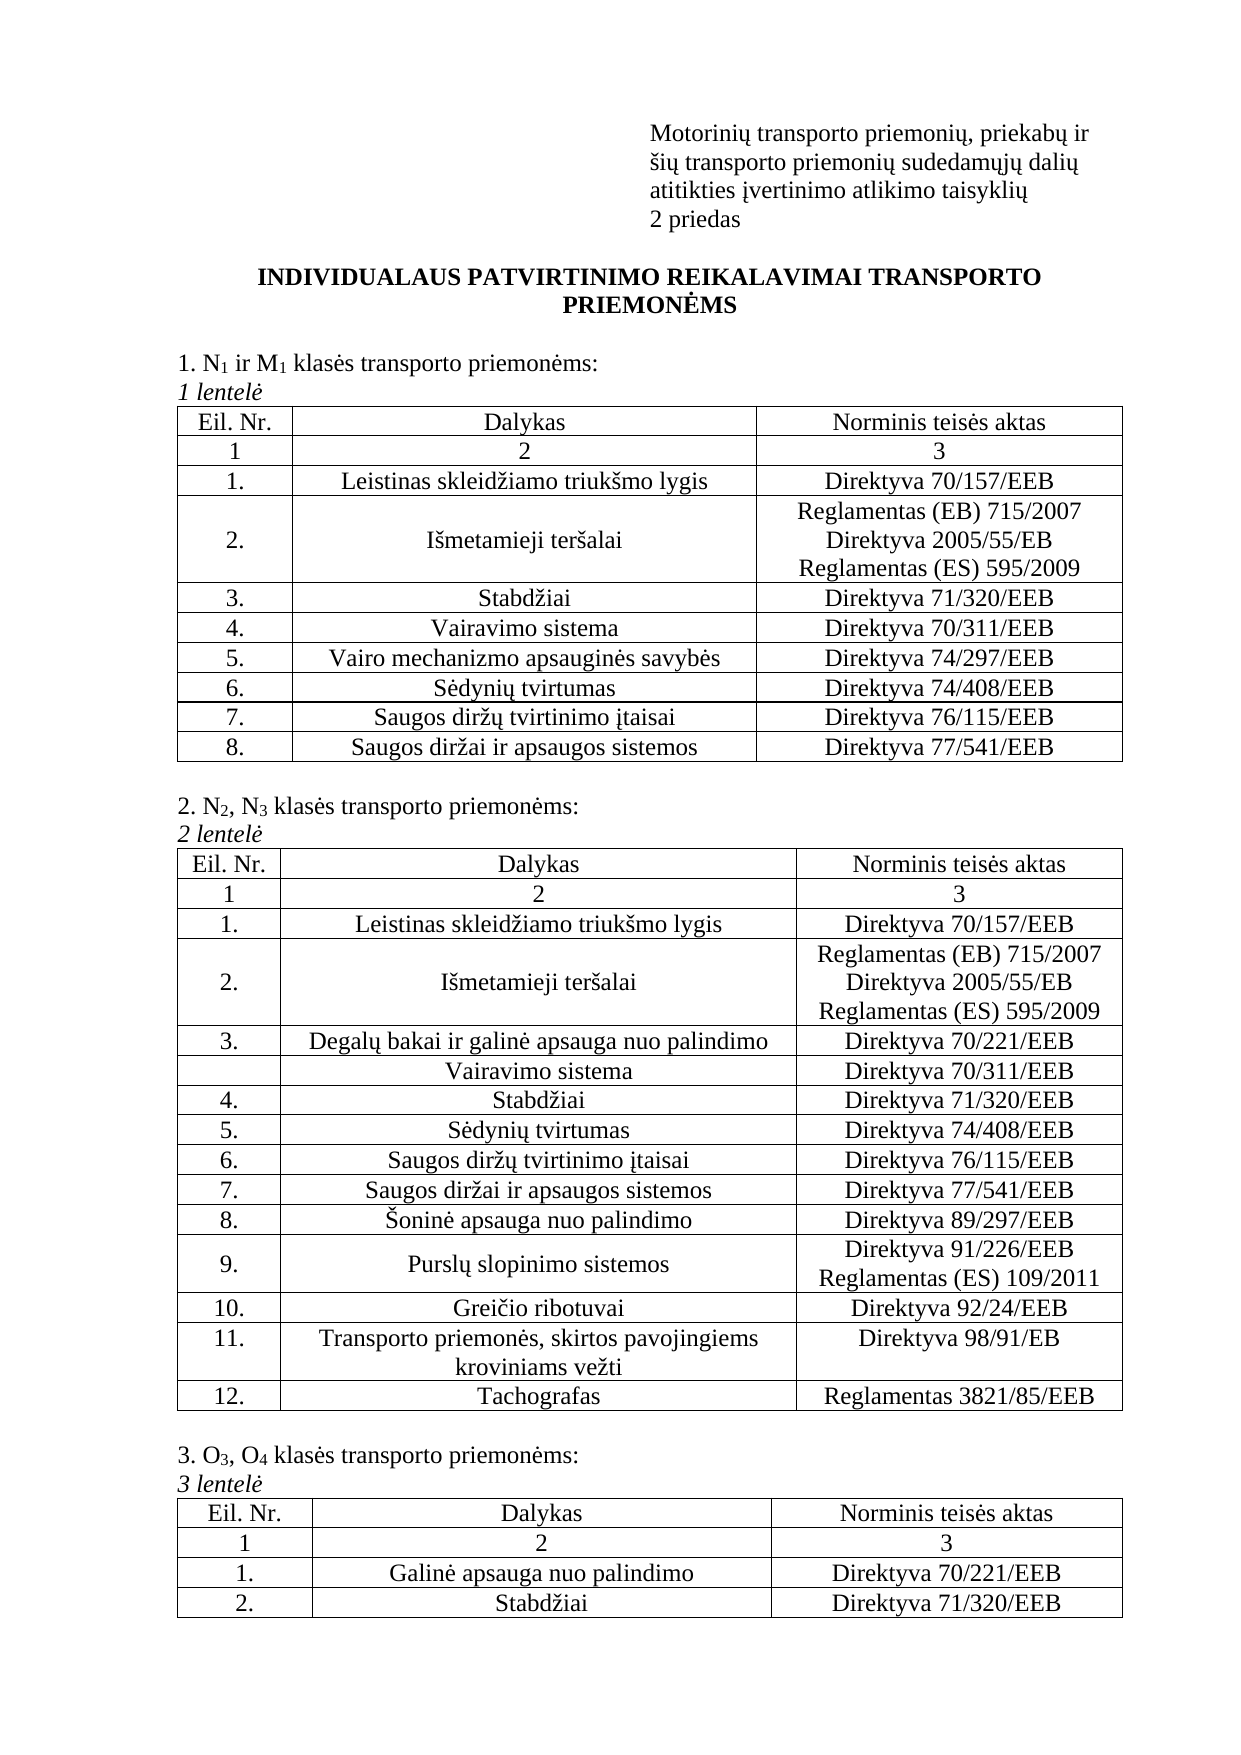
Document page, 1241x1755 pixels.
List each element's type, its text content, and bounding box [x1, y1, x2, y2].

table_cell Sėdynių tvirtumas [281, 1115, 796, 1144]
table_cell 4. [178, 1086, 280, 1114]
table_cell Direktyva 89/297/EEB [797, 1205, 1122, 1233]
table_cell Direktyva 76/115/EEB [757, 703, 1122, 731]
table_cell 1 [178, 436, 292, 465]
table_cell Direktyva 70/157/EEB [757, 466, 1122, 495]
table_header Dalykas [293, 407, 756, 435]
table_cell Direktyva 74/408/EEB [797, 1115, 1122, 1144]
table_cell Vairavimo sistema [293, 613, 756, 642]
table_cell Saugos diržų tvirtinimo įtaisai [293, 703, 756, 731]
table_cell 2 [293, 436, 756, 465]
text 1. N1 ir M1 klasės transporto priemonėms: [177, 348, 1122, 377]
table_cell Išmetamieji teršalai [281, 939, 796, 1025]
table_cell 6. [178, 673, 292, 701]
text INDIVIDUALAUS PATVIRTINIMO REIKALAVIMAI TRANSPORTO PRIEMONĖMS [177, 262, 1122, 319]
table_cell Stabdžiai [293, 583, 756, 612]
table_header Eil. Nr. [178, 849, 280, 878]
text 2 priedas [649, 204, 1122, 233]
table_cell 1. [178, 1558, 312, 1587]
table_header Dalykas [313, 1499, 771, 1527]
text 3. O3, O4 klasės transporto priemonėms: [177, 1440, 1122, 1469]
table_cell 3 [757, 436, 1122, 465]
table_cell Direktyva 70/157/EEB [797, 909, 1122, 938]
table_cell 7. [178, 1175, 280, 1204]
table_cell Direktyva 71/320/EEB [757, 583, 1122, 612]
table_cell 7. [178, 703, 292, 731]
table_cell 3. [178, 1026, 280, 1055]
table_header Eil. Nr. [178, 407, 292, 435]
text 3 lentelė [177, 1469, 1122, 1497]
table_cell Direktyva 76/115/EEB [797, 1145, 1122, 1174]
table_cell 2. [178, 1588, 312, 1617]
table_cell Reglamentas (EB) 715/2007 Direktyva 2005/55/EB Reglamentas (ES) 595/2009 [757, 496, 1122, 582]
text 1 lentelė [177, 377, 1122, 406]
table_header Norminis teisės aktas [757, 407, 1122, 435]
table_cell 2 [313, 1528, 771, 1557]
table_cell Saugos diržų tvirtinimo įtaisai [281, 1145, 796, 1174]
table_cell 8. [178, 1205, 280, 1233]
text 2. N2, N3 klasės transporto priemonėms: [177, 791, 1122, 819]
table_cell Saugos diržai ir apsaugos sistemos [293, 732, 756, 761]
table_cell Direktyva 74/297/EEB [757, 643, 1122, 672]
table_cell Stabdžiai [281, 1086, 796, 1114]
table_cell 1 [178, 879, 280, 908]
table_cell 4. [178, 613, 292, 642]
table_cell 1 [178, 1528, 312, 1557]
table_cell 10. [178, 1293, 280, 1322]
table_header Norminis teisės aktas [772, 1499, 1122, 1527]
table_cell 2. [178, 939, 280, 1025]
table_cell 9. [178, 1235, 280, 1292]
table_cell Direktyva 70/311/EEB [757, 613, 1122, 642]
table_cell 5. [178, 1115, 280, 1144]
table_cell Vairavimo sistema [281, 1056, 796, 1084]
table_cell [178, 1056, 280, 1084]
table_header Dalykas [281, 849, 796, 878]
table_cell Direktyva 71/320/EEB [772, 1588, 1122, 1617]
table_cell Direktyva 91/226/EEB Reglamentas (ES) 109/2011 [797, 1235, 1122, 1292]
table_cell Direktyva 71/320/EEB [797, 1086, 1122, 1114]
table_header Eil. Nr. [178, 1499, 312, 1527]
table_cell Transporto priemonės, skirtos pavojingiems kroviniams vežti [281, 1323, 796, 1380]
table_cell 3 [772, 1528, 1122, 1557]
table_header Norminis teisės aktas [797, 849, 1122, 878]
table_cell Saugos diržai ir apsaugos sistemos [281, 1175, 796, 1204]
table_cell Stabdžiai [313, 1588, 771, 1617]
table_cell Direktyva 74/408/EEB [757, 673, 1122, 701]
table_cell 1. [178, 909, 280, 938]
table_cell 8. [178, 732, 292, 761]
table_cell 2 [281, 879, 796, 908]
table_cell Direktyva 77/541/EEB [757, 732, 1122, 761]
table_cell Greičio ribotuvai [281, 1293, 796, 1322]
table_cell Sėdynių tvirtumas [293, 673, 756, 701]
table_cell Degalų bakai ir galinė apsauga nuo palindimo [281, 1026, 796, 1055]
table_cell Direktyva 70/221/EEB [772, 1558, 1122, 1587]
table_cell Vairo mechanizmo apsauginės savybės [293, 643, 756, 672]
table_cell Tachografas [281, 1381, 796, 1410]
table_cell Direktyva 98/91/EB [797, 1323, 1122, 1380]
table_cell 2. [178, 496, 292, 582]
table_cell 3. [178, 583, 292, 612]
table_cell Reglamentas 3821/85/EEB [797, 1381, 1122, 1410]
table_cell 6. [178, 1145, 280, 1174]
table_cell 5. [178, 643, 292, 672]
table_cell 3 [797, 879, 1122, 908]
table_cell Reglamentas (EB) 715/2007 Direktyva 2005/55/EB Reglamentas (ES) 595/2009 [797, 939, 1122, 1025]
table_cell 1. [178, 466, 292, 495]
table_cell Galinė apsauga nuo palindimo [313, 1558, 771, 1587]
text 2 lentelė [177, 819, 1122, 848]
table_cell Šoninė apsauga nuo palindimo [281, 1205, 796, 1233]
table_cell Išmetamieji teršalai [293, 496, 756, 582]
table_cell Direktyva 70/311/EEB [797, 1056, 1122, 1084]
table_cell 12. [178, 1381, 280, 1410]
table_cell Leistinas skleidžiamo triukšmo lygis [293, 466, 756, 495]
table_cell Direktyva 70/221/EEB [797, 1026, 1122, 1055]
table_cell Leistinas skleidžiamo triukšmo lygis [281, 909, 796, 938]
table_cell 11. [178, 1323, 280, 1380]
table_cell Purslų slopinimo sistemos [281, 1235, 796, 1292]
text Motorinių transporto priemonių, priekabų ir šių transporto priemonių sudedamųjų dalių atitikties įvertinimo atlikimo taisyklių [649, 118, 1122, 204]
table_cell Direktyva 77/541/EEB [797, 1175, 1122, 1204]
table_cell Direktyva 92/24/EEB [797, 1293, 1122, 1322]
